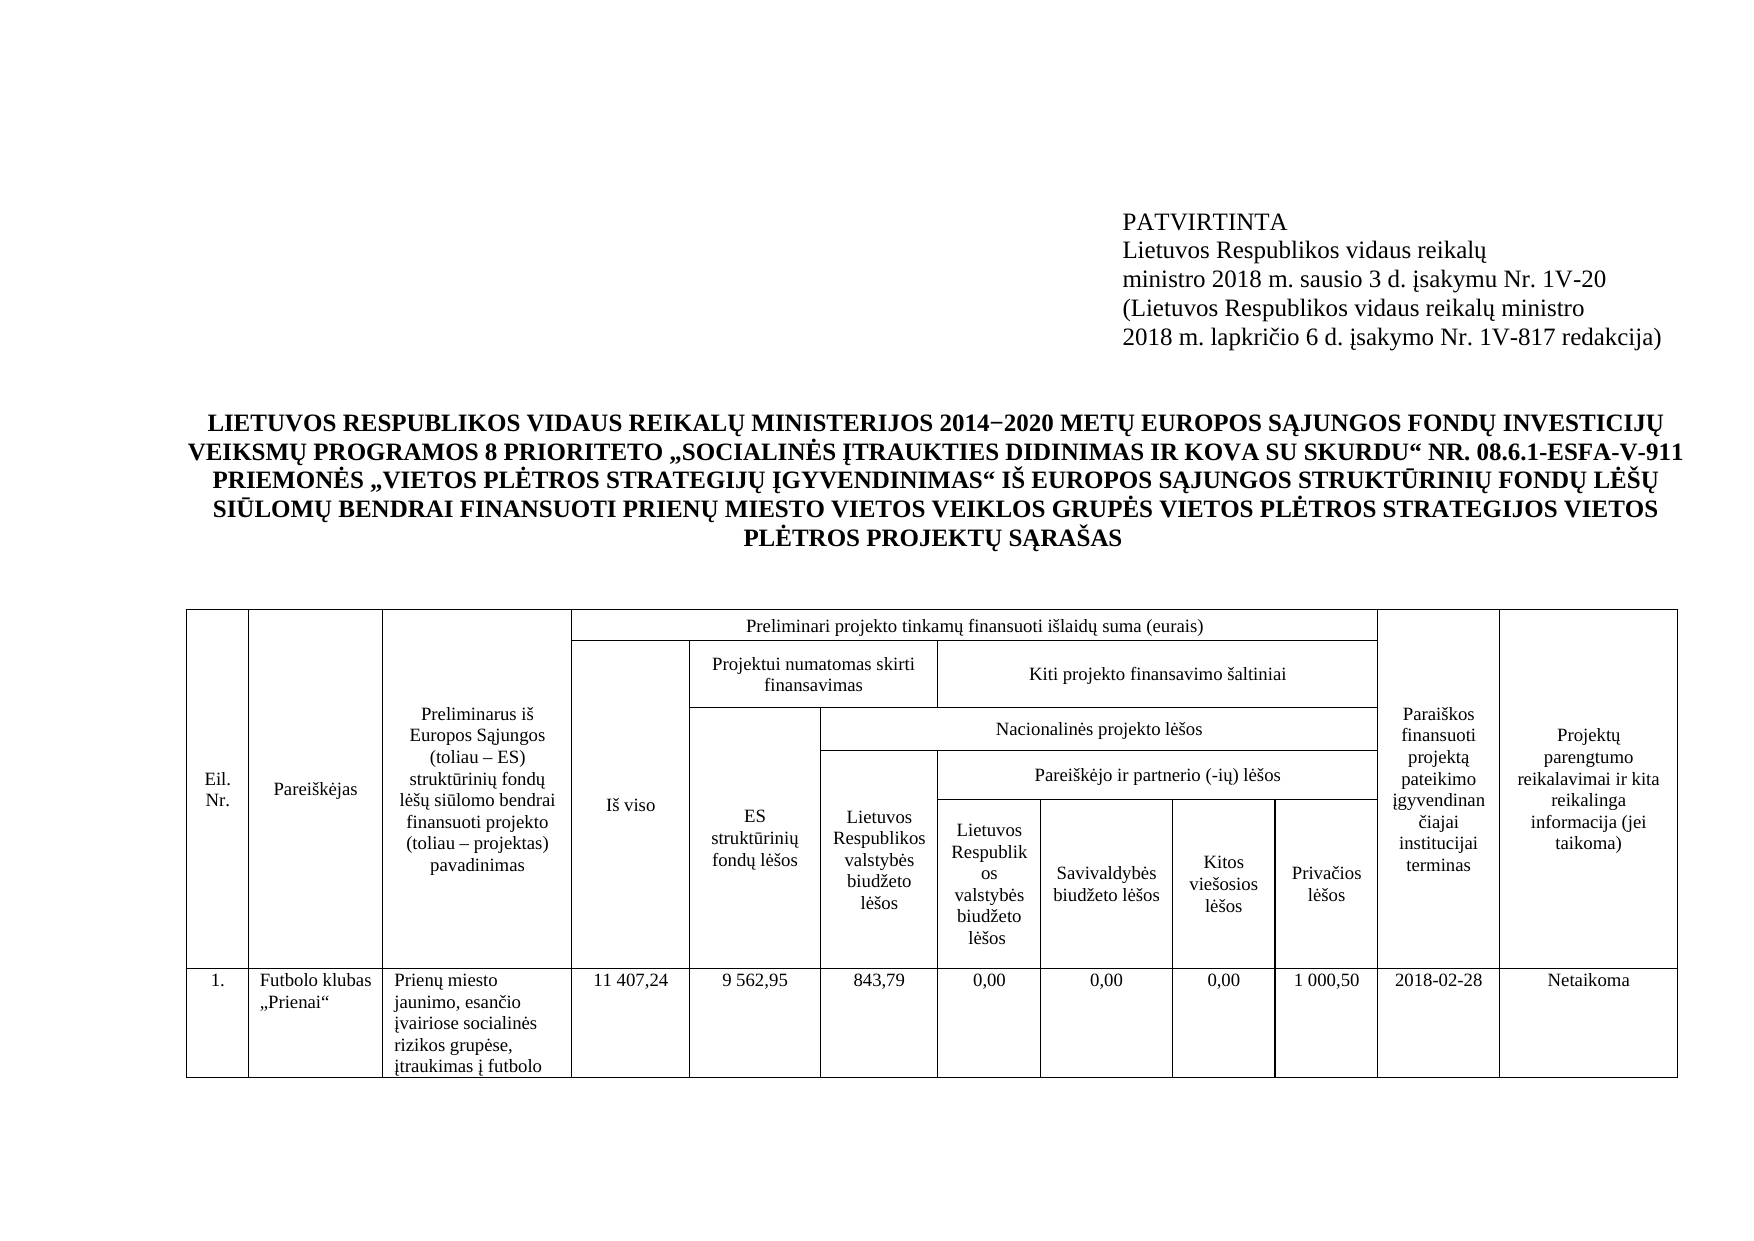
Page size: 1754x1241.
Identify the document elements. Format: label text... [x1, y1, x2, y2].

table_cell Lietuvos Respublikos valstybės biudžeto lėšos [821, 751, 937, 968]
table_cell Savivaldybės biudžeto lėšos [1041, 800, 1172, 968]
table_cell Lietuvos Respublikos valstybės biudžeto lėšos [938, 800, 1040, 968]
table_header Preliminarus iš Europos Sąjungos (toliau – ES) struktūrinių fondų lėšų siūlomo bendrai finansuoti projekto (toliau – projektas) pavadinimas [383, 610, 571, 968]
table_header Pareiškėjas [249, 610, 382, 968]
table_cell [1678, 750, 1683, 798]
table_cell 11 407,24 [572, 969, 689, 1077]
table_cell [1678, 799, 1683, 968]
table_cell 9 562,95 [690, 969, 820, 1077]
table_cell Nacionalinės projekto lėšos [821, 708, 1377, 750]
table_cell 0,00 [938, 969, 1040, 1077]
table_header Preliminari projekto tinkamų finansuoti išlaidų suma (eurais) [572, 610, 1377, 640]
text LIETUVOS RESPUBLIKOS VIDAUS REIKALŲ MINISTERIJOS 2014−2020 METŲ EUROPOS SĄJUNGOS FONDŲ INVESTICIJŲ VEIKSMŲ PROGRAMOS 8 PRIORITETO „SOCIALINĖS ĮTRAUKTIES DIDINIMAS IR KOVA SU SKURDU“ NR. 08.6.1-ESFA-V-911 PRIEMONĖS „VIETOS PLĖTROS STRATEGIJŲ ĮGYVENDINIMAS“ IŠ EUROPOS SĄJUNGOS STRUKTŪRINIŲ FONDŲ LĖŠŲ SIŪLOMŲ BENDRAI FINANSUOTI PRIENŲ MIESTO VIETOS VEIKLOS GRUPĖS VIETOS PLĖTROS STRATEGIJOS VIETOS PLĖTROS PROJEKTŲ SĄRAŠAS [177, 408, 1695, 552]
table_cell Prienų miesto jaunimo, esančio įvairiose socialinės rizikos grupėse, įtraukimas į futbolo [383, 969, 571, 1077]
table_cell Netaikoma [1500, 969, 1677, 1077]
table_cell Pareiškėjo ir partnerio (-ių) lėšos [938, 751, 1377, 798]
table_header Eil. Nr. [187, 610, 248, 968]
table_cell [1678, 968, 1683, 1077]
table_cell Iš viso [572, 641, 689, 968]
table_cell Kiti projekto finansavimo šaltiniai [938, 641, 1377, 707]
table_cell 1 000,50 [1276, 969, 1377, 1077]
text 2018 m. lapkričio 6 d. įsakymo Nr. 1V-817 redakcija) [1122, 322, 1695, 350]
text ministro 2018 m. sausio 3 d. įsakymu Nr. 1V-20 [1122, 264, 1695, 293]
table_cell [1678, 707, 1683, 750]
table_cell Futbolo klubas „Prienai“ [249, 969, 382, 1077]
table_header Projektų parengtumo reikalavimai ir kita reikalinga informacija (jei taikoma) [1500, 610, 1677, 968]
text Lietuvos Respublikos vidaus reikalų [1122, 235, 1695, 264]
table_cell [1678, 640, 1683, 707]
table_cell 0,00 [1041, 969, 1172, 1077]
text PATVIRTINTA [1122, 207, 1695, 235]
table_cell ES struktūrinių fondų lėšos [690, 708, 820, 968]
table_cell Projektui numatomas skirti finansavimas [690, 641, 937, 707]
table_cell 1. [187, 969, 248, 1077]
text (Lietuvos Respublikos vidaus reikalų ministro [1122, 293, 1695, 322]
table_cell 0,00 [1173, 969, 1274, 1077]
table_header [1678, 609, 1683, 640]
table_header Paraiškos finansuoti projektą pateikimo įgyvendinančiajai institucijai terminas [1378, 610, 1499, 968]
table_cell Kitos viešosios lėšos [1173, 800, 1274, 968]
table_cell Privačios lėšos [1276, 800, 1377, 968]
table_cell 843,79 [821, 969, 937, 1077]
table_cell 2018-02-28 [1378, 969, 1499, 1077]
